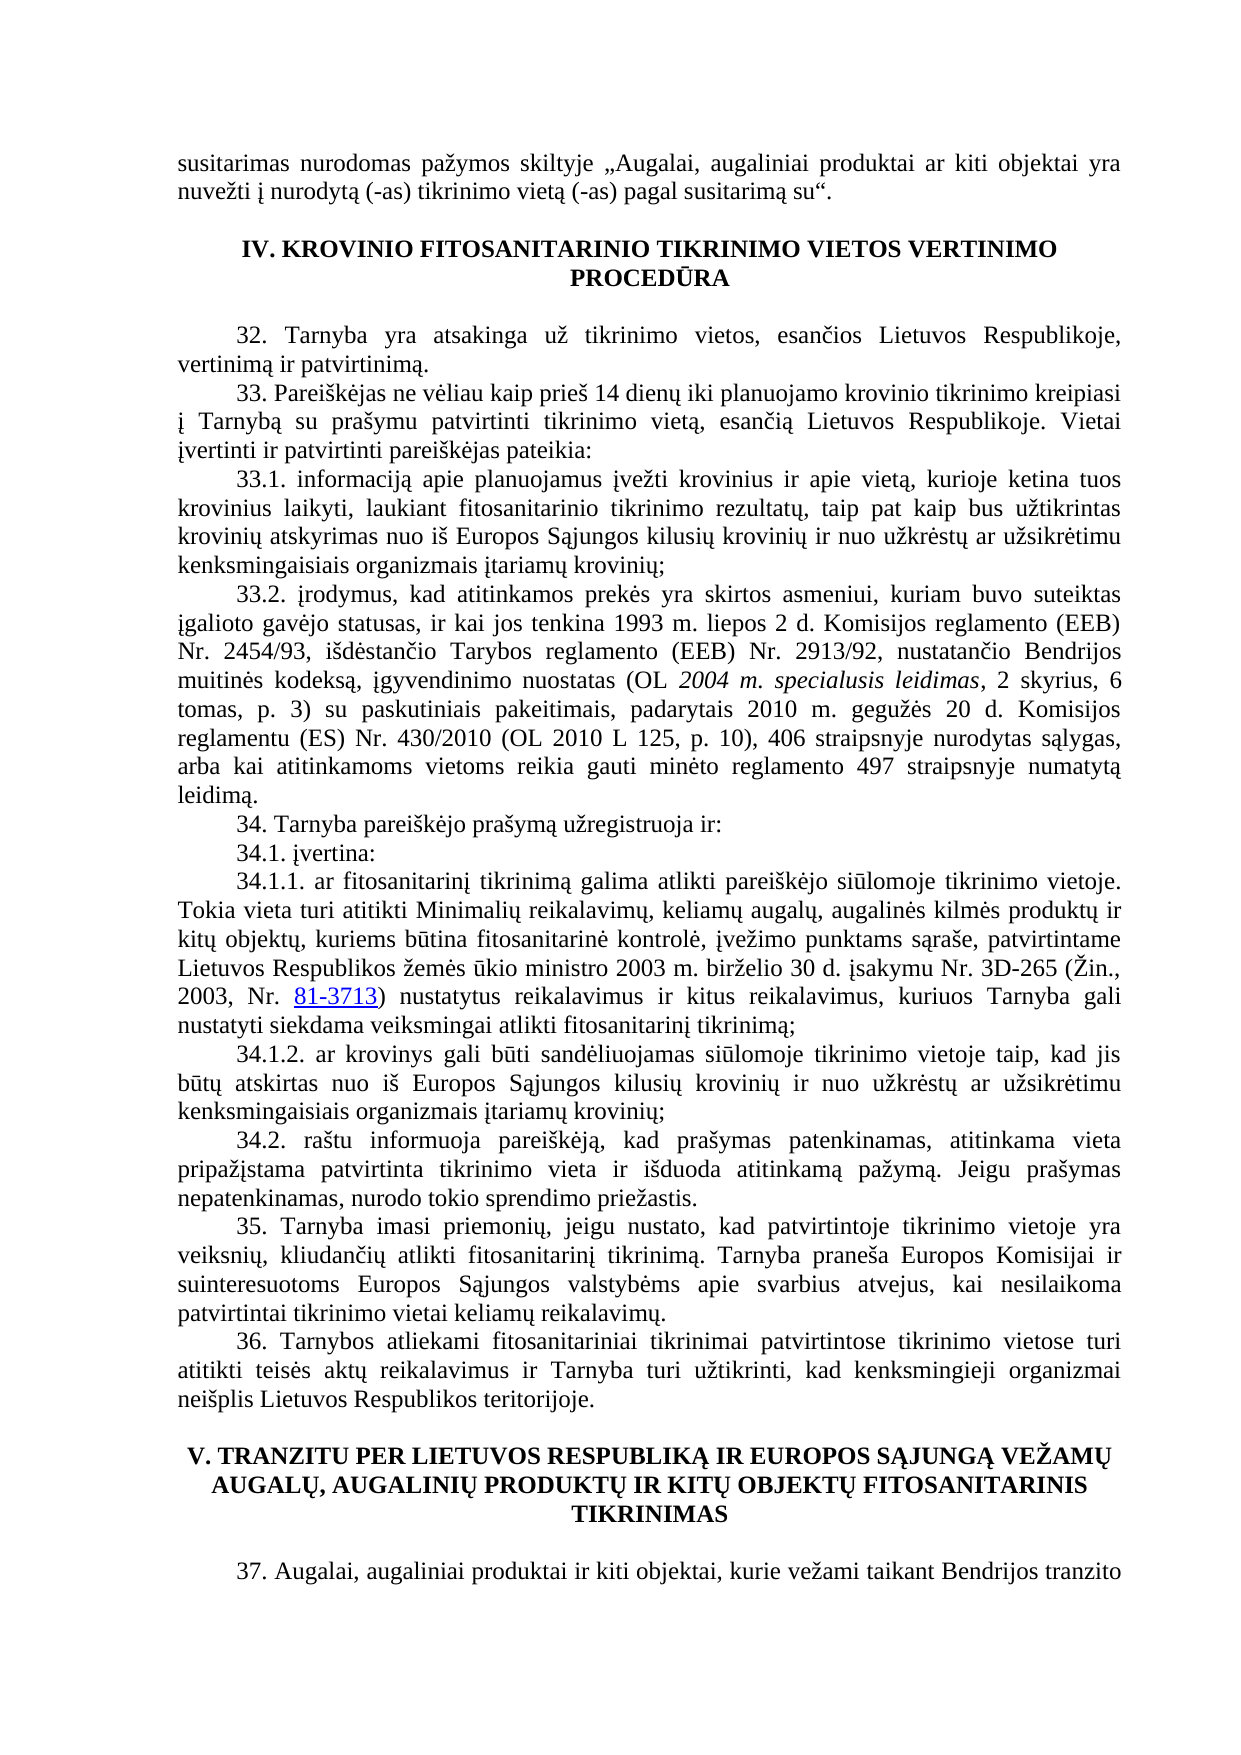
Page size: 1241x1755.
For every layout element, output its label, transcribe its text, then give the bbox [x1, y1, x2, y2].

text 34.1.1. ar fitosanitarinį tikrinimą galima atlikti pareiškėjo siūlomoje tikrinimo vietoje. Tokia vieta turi atitikti Minimalių reikalavimų, keliamų augalų, augalinės kilmės produktų ir kitų objektų, kuriems būtina fitosanitarinė kontrolė, įvežimo punktams sąraše, patvirtintame Lietuvos Respublikos žemės ūkio ministro 2003 m. birželio 30 d. įsakymu Nr. 3D-265 (Žin., 2003, Nr. 81-3713) nustatytus reikalavimus ir kitus reikalavimus, kuriuos Tarnyba gali nustatyti siekdama veiksmingai atlikti fitosanitarinį tikrinimą; [177, 866, 1122, 1039]
text IV. KROVINIO FITOSANITARINIO TIKRINIMO VIETOS VERTINIMO PROCEDŪRA [177, 234, 1122, 291]
text 36. Tarnybos atliekami fitosanitariniai tikrinimai patvirtintose tikrinimo vietose turi atitikti teisės aktų reikalavimus ir Tarnyba turi užtikrinti, kad kenksmingieji organizmai neišplis Lietuvos Respublikos teritorijoje. [177, 1326, 1122, 1413]
text 33.1. informaciją apie planuojamus įvežti krovinius ir apie vietą, kurioje ketina tuos krovinius laikyti, laukiant fitosanitarinio tikrinimo rezultatų, taip pat kaip bus užtikrintas krovinių atskyrimas nuo iš Europos Sąjungos kilusių krovinių ir nuo užkrėstų ar užsikrėtimu kenksmingaisiais organizmais įtariamų krovinių; [177, 464, 1122, 579]
text susitarimas nurodomas pažymos skiltyje „Augalai, augaliniai produktai ar kiti objektai yra nuvežti į nurodytą (-as) tikrinimo vietą (-as) pagal susitarimą su“. [177, 148, 1122, 205]
text 35. Tarnyba imasi priemonių, jeigu nustato, kad patvirtintoje tikrinimo vietoje yra veiksnių, kliudančių atlikti fitosanitarinį tikrinimą. Tarnyba praneša Europos Komisijai ir suinteresuotoms Europos Sąjungos valstybėms apie svarbius atvejus, kai nesilaikoma patvirtintai tikrinimo vietai keliamų reikalavimų. [177, 1211, 1122, 1326]
text 34.2. raštu informuoja pareiškėją, kad prašymas patenkinamas, atitinkama vieta pripažįstama patvirtinta tikrinimo vieta ir išduoda atitinkamą pažymą. Jeigu prašymas nepatenkinamas, nurodo tokio sprendimo priežastis. [177, 1125, 1122, 1211]
text 37. Augalai, augaliniai produktai ir kiti objektai, kurie vežami taikant Bendrijos tranzito [177, 1556, 1122, 1585]
text 34.1. įvertina: [177, 838, 1122, 866]
text 32. Tarnyba yra atsakinga už tikrinimo vietos, esančios Lietuvos Respublikoje, vertinimą ir patvirtinimą. [177, 320, 1122, 378]
text 34. Tarnyba pareiškėjo prašymą užregistruoja ir: [177, 809, 1122, 838]
text 33. Pareiškėjas ne vėliau kaip prieš 14 dienų iki planuojamo krovinio tikrinimo kreipiasi į Tarnybą su prašymu patvirtinti tikrinimo vietą, esančią Lietuvos Respublikoje. Vietai įvertinti ir patvirtinti pareiškėjas pateikia: [177, 378, 1122, 464]
text 34.1.2. ar krovinys gali būti sandėliuojamas siūlomoje tikrinimo vietoje taip, kad jis būtų atskirtas nuo iš Europos Sąjungos kilusių krovinių ir nuo užkrėstų ar užsikrėtimu kenksmingaisiais organizmais įtariamų krovinių; [177, 1039, 1122, 1125]
text V. TRANZITU PER LIETUVOS RESPUBLIKĄ IR EUROPOS SĄJUNGĄ VEŽAMŲ AUGALŲ, AUGALINIŲ PRODUKTŲ IR KITŲ OBJEKTŲ FITOSANITARINIS TIKRINIMAS [177, 1441, 1122, 1528]
text 33.2. įrodymus, kad atitinkamos prekės yra skirtos asmeniui, kuriam buvo suteiktas įgalioto gavėjo statusas, ir kai jos tenkina 1993 m. liepos 2 d. Komisijos reglamento (EEB) Nr. 2454/93, išdėstančio Tarybos reglamento (EEB) Nr. 2913/92, nustatančio Bendrijos muitinės kodeksą, įgyvendinimo nuostatas (OL 2004 m. specialusis leidimas, 2 skyrius, 6 tomas, p. 3) su paskutiniais pakeitimais, padarytais 2010 m. gegužės 20 d. Komisijos reglamentu (ES) Nr. 430/2010 (OL 2010 L 125, p. 10), 406 straipsnyje nurodytas sąlygas, arba kai atitinkamoms vietoms reikia gauti minėto reglamento 497 straipsnyje numatytą leidimą. [177, 579, 1122, 809]
